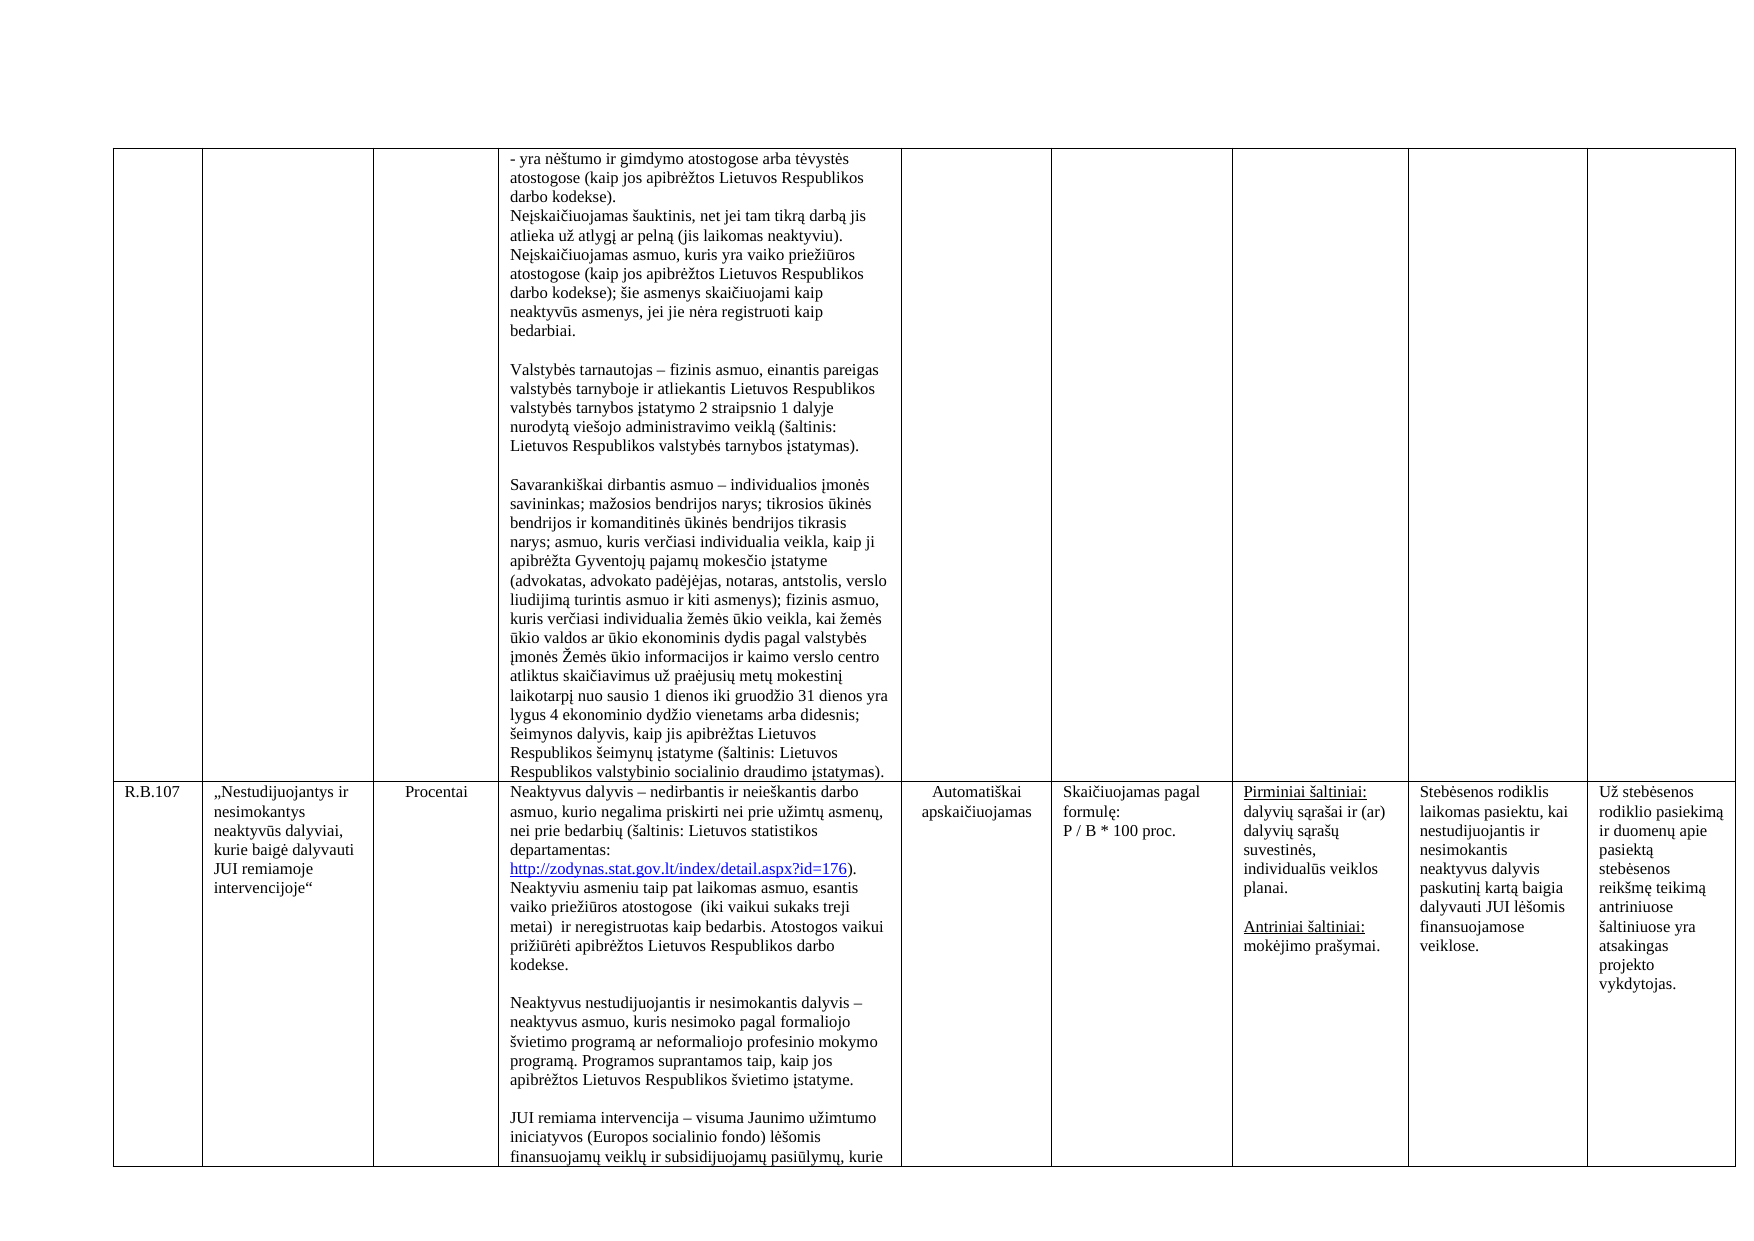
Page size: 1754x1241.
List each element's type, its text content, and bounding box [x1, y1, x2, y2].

table_cell Skaičiuojamas pagal formulę: P / B * 100 proc. [1052, 782, 1232, 1166]
table_cell Automatiškai apskaičiuojamas [902, 782, 1051, 1166]
table_cell Už stebėsenos rodiklio pasiekimą ir duomenų apie pasiektą stebėsenos reikšmę teikimą antriniuose šaltiniuose yra atsakingas projekto vykdytojas. [1588, 782, 1735, 1166]
table_cell R.B.107 [114, 782, 202, 1166]
table_cell [1233, 149, 1408, 781]
table_cell Pirminiai šaltiniai: dalyvių sąrašai ir (ar) dalyvių sąrašų suvestinės, individualūs veiklos planai. Antriniai šaltiniai: mokėjimo prašymai. [1233, 782, 1408, 1166]
table_cell Procentai [374, 782, 498, 1166]
table_cell [374, 149, 498, 781]
table_cell [203, 149, 373, 781]
table_cell [114, 149, 202, 781]
table_cell „Nestudijuojantys ir nesimokantys neaktyvūs dalyviai, kurie baigė dalyvauti JUI remiamoje intervencijoje“ [203, 782, 373, 1166]
table_cell - yra nėštumo ir gimdymo atostogose arba tėvystės atostogose (kaip jos apibrėžtos Lietuvos Respublikos darbo kodekse). Neįskaičiuojamas šauktinis, net jei tam tikrą darbą jis atlieka už atlygį ar pelną (jis laikomas neaktyviu). Neįskaičiuojamas asmuo, kuris yra vaiko priežiūros atostogose (kaip jos apibrėžtos Lietuvos Respublikos darbo kodekse); šie asmenys skaičiuojami kaip neaktyvūs asmenys, jei jie nėra registruoti kaip bedarbiai. Valstybės tarnautojas – fizinis asmuo, einantis pareigas valstybės tarnyboje ir atliekantis Lietuvos Respublikos valstybės tarnybos įstatymo 2 straipsnio 1 dalyje nurodytą viešojo administravimo veiklą (šaltinis: Lietuvos Respublikos valstybės tarnybos įstatymas). Savarankiškai dirbantis asmuo – individualios įmonės savininkas; mažosios bendrijos narys; tikrosios ūkinės bendrijos ir komanditinės ūkinės bendrijos tikrasis narys; asmuo, kuris verčiasi individualia veikla, kaip ji apibrėžta Gyventojų pajamų mokesčio įstatyme (advokatas, advokato padėjėjas, notaras, antstolis, verslo liudijimą turintis asmuo ir kiti asmenys); fizinis asmuo, kuris verčiasi individualia žemės ūkio veikla, kai žemės ūkio valdos ar ūkio ekonominis dydis pagal valstybės įmonės Žemės ūkio informacijos ir kaimo verslo centro atliktus skaičiavimus už praėjusių metų mokestinį laikotarpį nuo sausio 1 dienos iki gruodžio 31 dienos yra lygus 4 ekonominio dydžio vienetams arba didesnis; šeimynos dalyvis, kaip jis apibrėžtas Lietuvos Respublikos šeimynų įstatyme (šaltinis: Lietuvos Respublikos valstybinio socialinio draudimo įstatymas). [499, 149, 901, 781]
table_cell [1052, 149, 1232, 781]
table_cell [1409, 149, 1587, 781]
table_cell Neaktyvus dalyvis – nedirbantis ir neieškantis darbo asmuo, kurio negalima priskirti nei prie užimtų asmenų, nei prie bedarbių (šaltinis: Lietuvos statistikos departamentas: http://zodynas.stat.gov.lt/index/detail.aspx?id=176). Neaktyviu asmeniu taip pat laikomas asmuo, esantis vaiko priežiūros atostogose (iki vaikui sukaks treji metai) ir neregistruotas kaip bedarbis. Atostogos vaikui prižiūrėti apibrėžtos Lietuvos Respublikos darbo kodekse. Neaktyvus nestudijuojantis ir nesimokantis dalyvis – neaktyvus asmuo, kuris nesimoko pagal formaliojo švietimo programą ar neformaliojo profesinio mokymo programą. Programos suprantamos taip, kaip jos apibrėžtos Lietuvos Respublikos švietimo įstatyme. JUI remiama intervencija – visuma Jaunimo užimtumo iniciatyvos (Europos socialinio fondo) lėšomis finansuojamų veiklų ir subsidijuojamų pasiūlymų, kurie [499, 782, 901, 1166]
table_cell [1588, 149, 1735, 781]
table_cell Stebėsenos rodiklis laikomas pasiektu, kai nestudijuojantis ir nesimokantis neaktyvus dalyvis paskutinį kartą baigia dalyvauti JUI lėšomis finansuojamose veiklose. [1409, 782, 1587, 1166]
table_cell [902, 149, 1051, 781]
